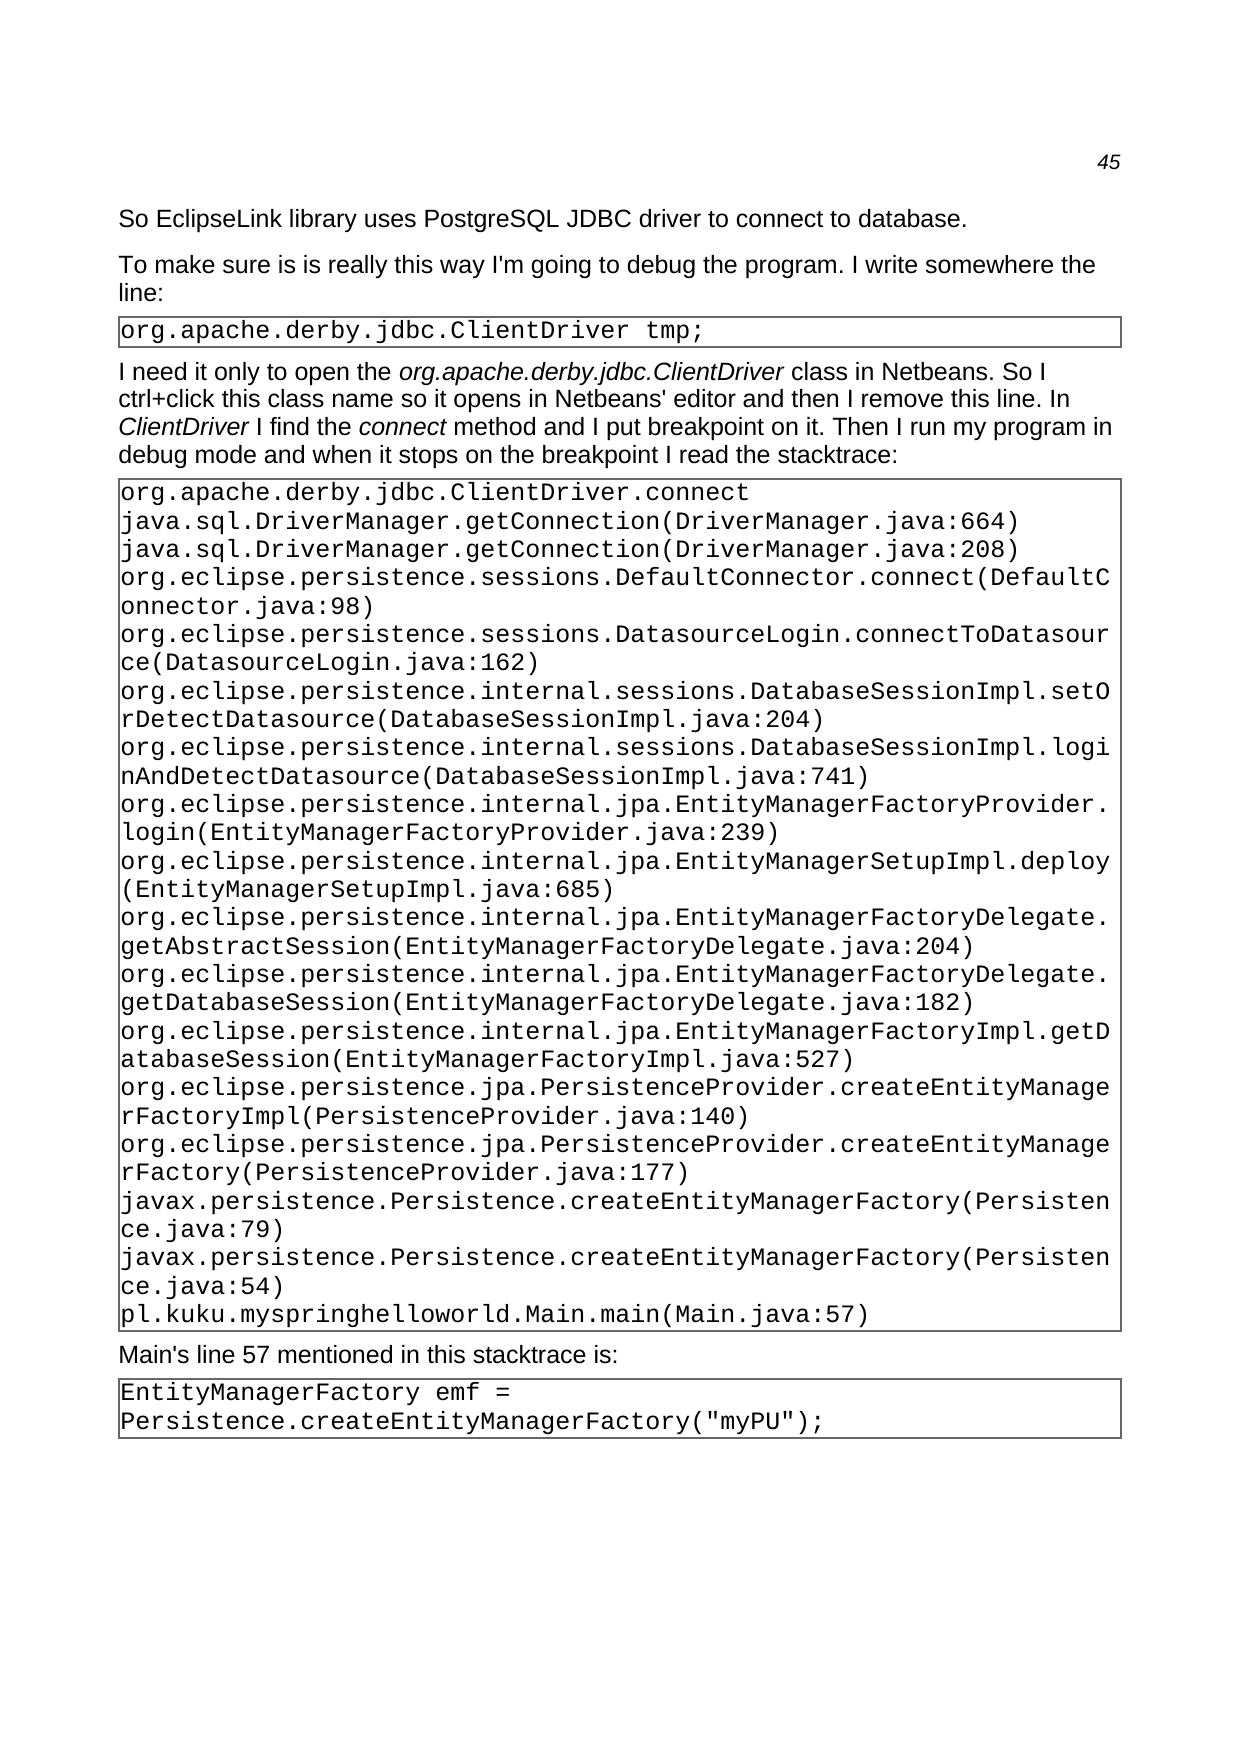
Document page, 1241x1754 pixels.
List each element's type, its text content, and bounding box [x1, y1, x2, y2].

text org.eclipse.persistence.jpa.PersistenceProvider.createEntityManagerFactoryImpl(PersistenceProvider.java:140) [120, 1073, 1120, 1129]
text org.eclipse.persistence.internal.jpa.EntityManagerFactoryImpl.getDatabaseSession(EntityManagerFactoryImpl.java:527) [120, 1016, 1120, 1073]
text org.eclipse.persistence.internal.jpa.EntityManagerFactoryDelegate.getAbstractSession(EntityManagerFactoryDelegate.java:204) [120, 903, 1120, 959]
text org.eclipse.persistence.jpa.PersistenceProvider.createEntityManagerFactory(PersistenceProvider.java:177) [120, 1129, 1120, 1186]
text org.eclipse.persistence.internal.jpa.EntityManagerFactoryDelegate.getDatabaseSession(EntityManagerFactoryDelegate.java:182) [120, 959, 1120, 1016]
text org.eclipse.persistence.internal.sessions.DatabaseSessionImpl.setOrDetectDatasource(DatabaseSessionImpl.java:204) [120, 676, 1120, 733]
text org.eclipse.persistence.internal.sessions.DatabaseSessionImpl.loginAndDetectDatasource(DatabaseSessionImpl.java:741) [120, 733, 1120, 789]
text java.sql.DriverManager.getConnection(DriverManager.java:664) [120, 506, 1120, 534]
text I need it only to open the org.apache.derby.jdbc.ClientDriver class in Netbeans. So I ctrl+click this class name so it opens in Netbeans' editor and then I remove this line. In ClientDriver I find the connect method and I put breakpoint on it. Then I run my program in debug mode and when it stops on the breakpoint I read the stacktrace: [118, 357, 1122, 469]
text Main's line 57 mentioned in this stacktrace is: [118, 1341, 1122, 1369]
text org.eclipse.persistence.internal.jpa.EntityManagerFactoryProvider.login(EntityManagerFactoryProvider.java:239) [120, 789, 1120, 846]
text org.apache.derby.jdbc.ClientDriver.connect [120, 480, 1120, 506]
text org.eclipse.persistence.internal.jpa.EntityManagerSetupImpl.deploy(EntityManagerSetupImpl.java:685) [120, 846, 1120, 903]
text pl.kuku.myspringhelloworld.Main.main(Main.java:57) [120, 1299, 1120, 1330]
text javax.persistence.Persistence.createEntityManagerFactory(Persistence.java:54) [120, 1243, 1120, 1299]
text So EclipseLink library uses PostgreSQL JDBC driver to connect to database. [118, 205, 1122, 233]
text java.sql.DriverManager.getConnection(DriverManager.java:208) [120, 534, 1120, 563]
text org.eclipse.persistence.sessions.DefaultConnector.connect(DefaultConnector.java:98) [120, 563, 1120, 619]
text org.eclipse.persistence.sessions.DatasourceLogin.connectToDatasource(DatasourceLogin.java:162) [120, 619, 1120, 676]
text javax.persistence.Persistence.createEntityManagerFactory(Persistence.java:79) [120, 1186, 1120, 1243]
text EntityManagerFactory emf = Persistence.createEntityManagerFactory("myPU"); [120, 1380, 1120, 1437]
text To make sure is is really this way I'm going to debug the program. I write somewhere the line: [118, 251, 1122, 307]
text org.apache.derby.jdbc.ClientDriver tmp; [120, 318, 1120, 346]
